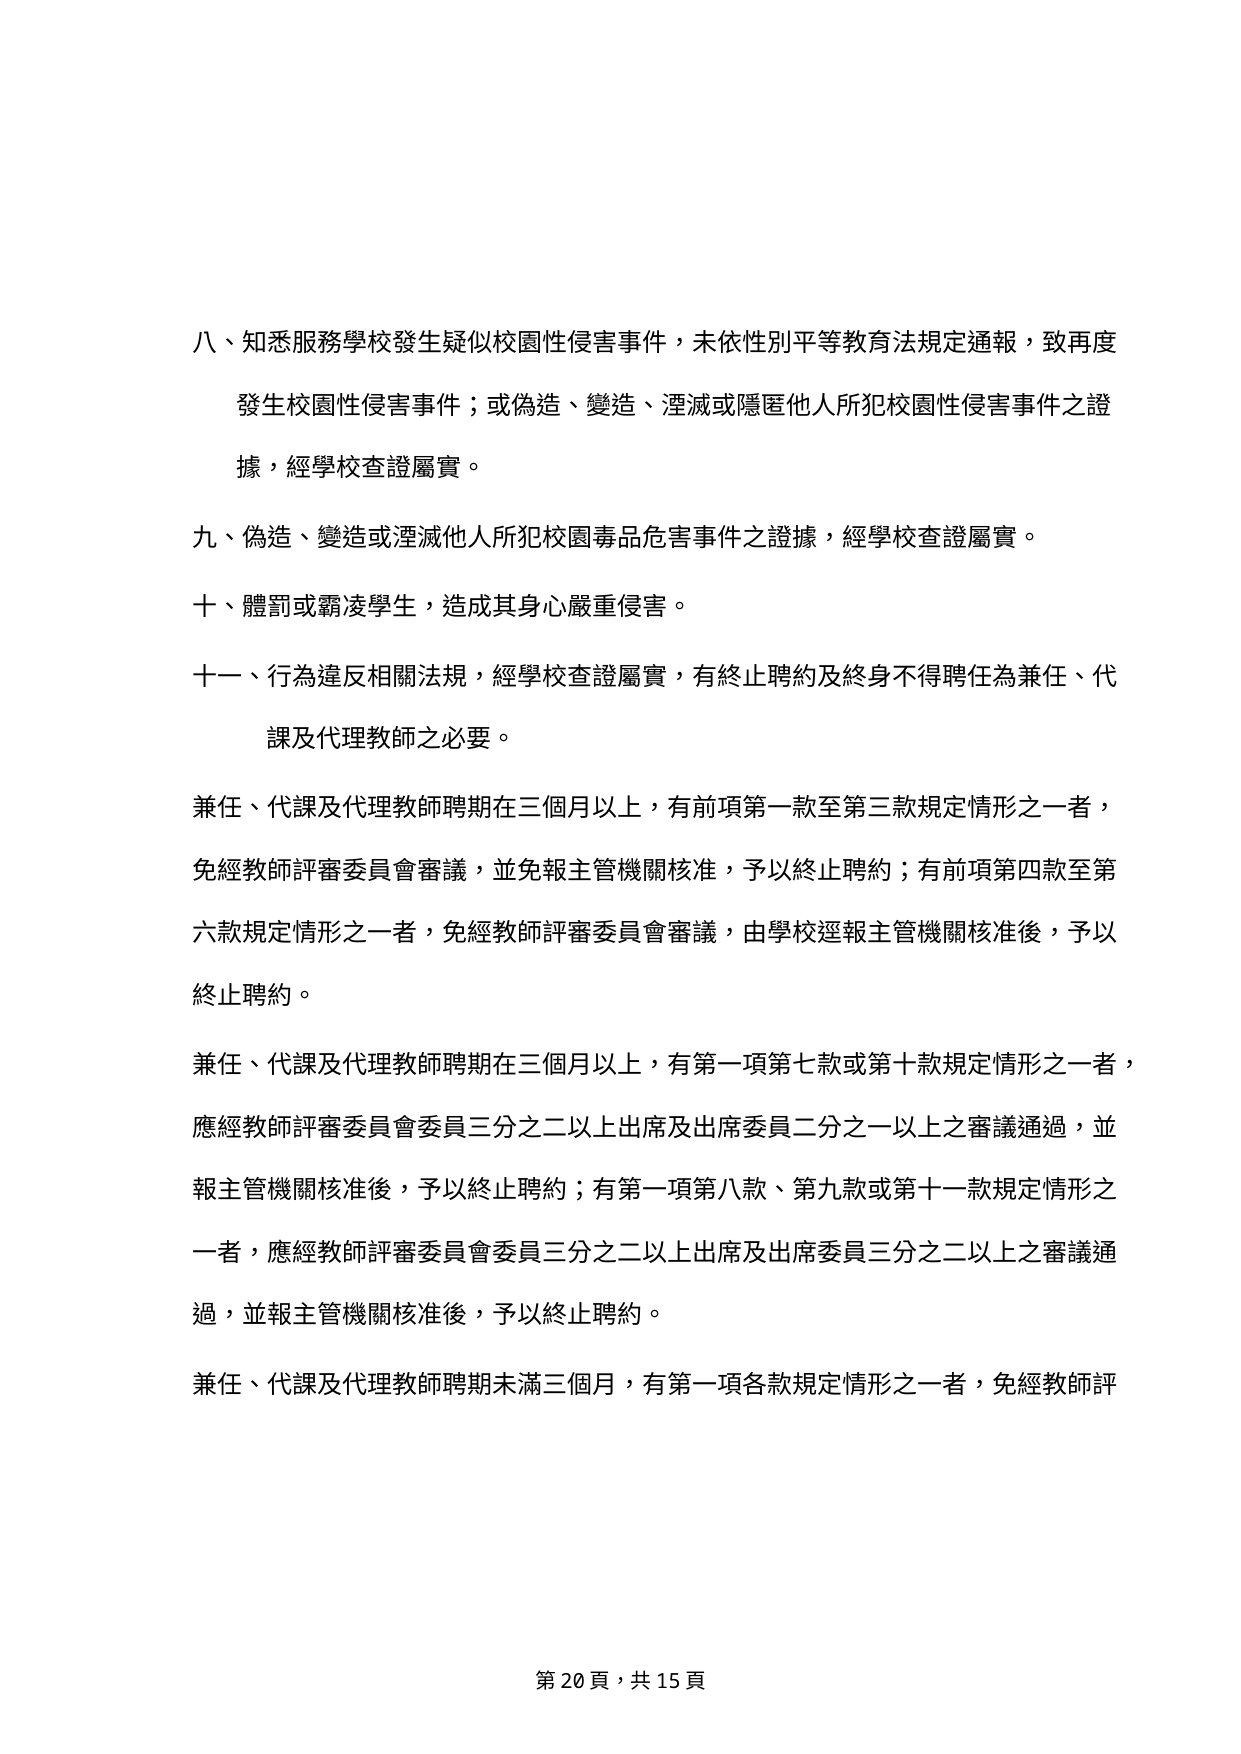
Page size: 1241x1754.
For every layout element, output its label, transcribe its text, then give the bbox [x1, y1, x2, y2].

text 兼任、代課及代理教師聘期未滿三個月，有第一項各款規定情形之一者，免經教師評 [192, 1341, 1122, 1403]
text 八、知悉服務學校發生疑似校園性侵害事件，未依性別平等教育法規定通報，致再度發生校園性侵害事件；或偽造、變造、湮滅或隱匿他人所犯校園性侵害事件之證據，經學校查證屬實。 [192, 299, 1122, 487]
text 十一、行為違反相關法規，經學校查證屬實，有終止聘約及終身不得聘任為兼任、代課及代理教師之必要。 [192, 632, 1122, 757]
text 九、偽造、變造或湮滅他人所犯校園毒品危害事件之證據，經學校查證屬實。 [192, 494, 1122, 556]
text 兼任、代課及代理教師聘期在三個月以上，有前項第一款至第三款規定情形之一者，免經教師評審委員會審議，並免報主管機關核准，予以終止聘約；有前項第四款至第六款規定情形之一者，免經教師評審委員會審議，由學校逕報主管機關核准後，予以終止聘約。 [192, 764, 1122, 1014]
text 十、體罰或霸凌學生，造成其身心嚴重侵害。 [192, 563, 1122, 626]
text 兼任、代課及代理教師聘期在三個月以上，有第一項第七款或第十款規定情形之一者，應經教師評審委員會委員三分之二以上出席及出席委員二分之一以上之審議通過，並報主管機關核准後，予以終止聘約；有第一項第八款、第九款或第十一款規定情形之一者，應經教師評審委員會委員三分之二以上出席及出席委員三分之二以上之審議通過，並報主管機關核准後，予以終止聘約。 [192, 1021, 1122, 1334]
